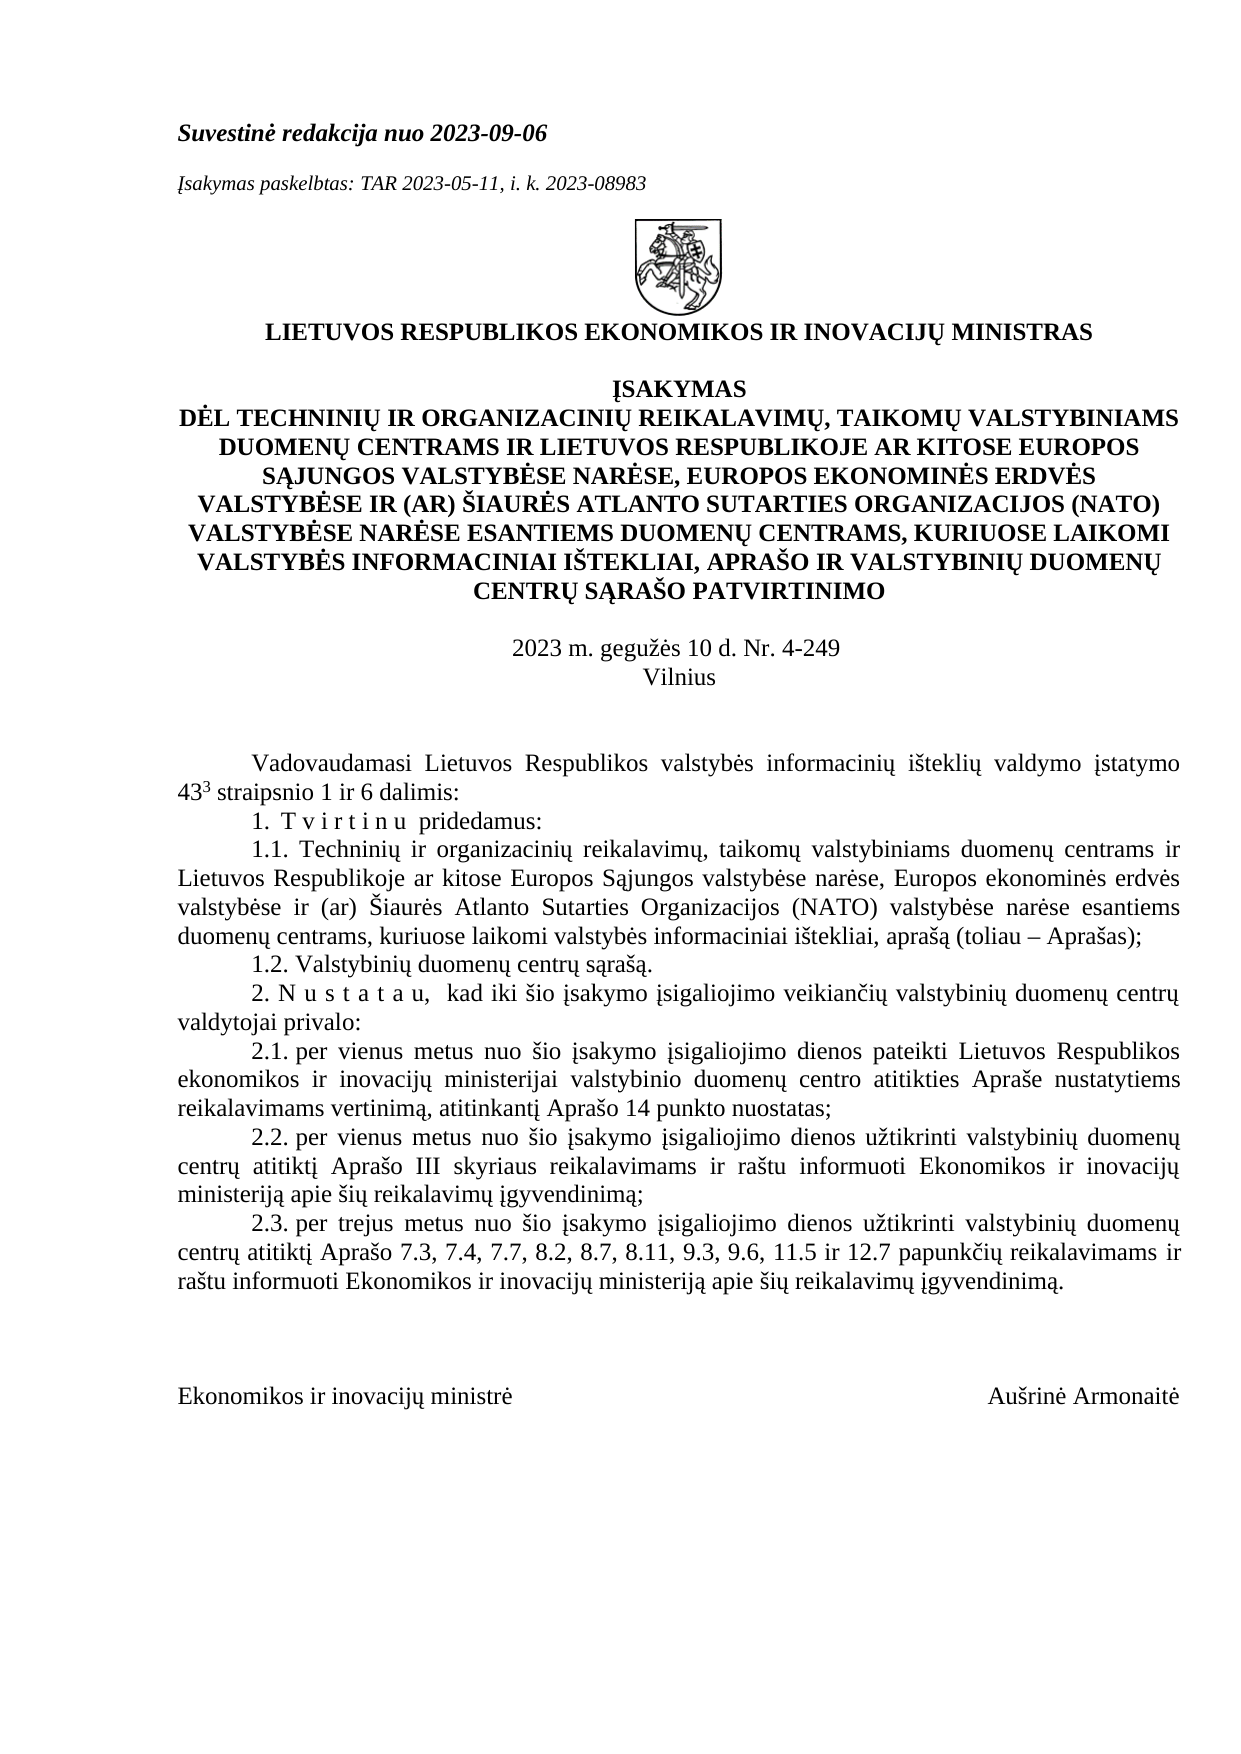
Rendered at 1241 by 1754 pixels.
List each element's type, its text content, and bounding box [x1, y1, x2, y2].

text 1. T v i r t i n u pridedamus: [177, 806, 1181, 834]
text 2.2. per vienus metus nuo šio įsakymo įsigaliojimo dienos užtikrinti valstybinių duomenų centrų atitiktį Aprašo III skyriaus reikalavimams ir raštu informuoti Ekonomikos ir inovacijų ministeriją apie šių reikalavimų įgyvendinimą; [177, 1122, 1181, 1208]
text Vadovaudamasi Lietuvos Respublikos valstybės informacinių išteklių valdymo įstatymo 433 straipsnio 1 ir 6 dalimis: [177, 748, 1181, 806]
text LIETUVOS RESPUBLIKOS Ekonomikos ir inovacijų MINISTRAS [177, 317, 1181, 346]
text įsakymas [177, 374, 1181, 403]
text 2. N u s t a t a u, kad iki šio įsakymo įsigaliojimo veikiančių valstybinių duomenų centrų valdytojai privalo: [177, 978, 1181, 1036]
text 1.1. Techninių ir organizacinių reikalavimų, taikomų valstybiniams duomenų centrams ir Lietuvos Respublikoje ar kitose Europos Sąjungos valstybėse narėse, Europos ekonominės erdvės valstybėse ir (ar) Šiaurės Atlanto Sutarties Organizacijos (NATO) valstybėse narėse esantiems duomenų centrams, kuriuose laikomi valstybės informaciniai ištekliai, aprašą (toliau – Aprašas); [177, 834, 1181, 949]
text 2.1. per vienus metus nuo šio įsakymo įsigaliojimo dienos pateikti Lietuvos Respublikos ekonomikos ir inovacijų ministerijai valstybinio duomenų centro atitikties Apraše nustatytiems reikalavimams vertinimą, atitinkantį Aprašo 14 punkto nuostatas; [177, 1036, 1181, 1122]
text Vilnius [177, 662, 1181, 691]
text 2.3. per trejus metus nuo šio įsakymo įsigaliojimo dienos užtikrinti valstybinių duomenų centrų atitiktį Aprašo 7.3, 7.4, 7.7, 8.2, 8.7, 8.11, 9.3, 9.6, 11.5 ir 12.7 papunkčių reikalavimams ir raštu informuoti Ekonomikos ir inovacijų ministeriją apie šių reikalavimų įgyvendinimą. [177, 1208, 1181, 1294]
text Suvestinė redakcija nuo 2023-09-06 [177, 118, 1181, 147]
text 2023 m. gegužės 10 d. Nr. 4-249 [177, 633, 1181, 662]
text Įsakymas paskelbtas: TAR 2023-05-11, i. k. 2023-08983 [177, 171, 1181, 195]
text DĖL techninių ir organizacinių reikalavimų, taikomų valstybiniams duomenų centrams ir Lietuvos Respublikoje ar kitose europos Sąjungos valstybėse narėse, europos ekonominės erdvės valstybėse ir (ar) šiaurės atlanto sutarties organizacijos (NATO) valstybėse narėse esantiems duomenų centrams, kuriuose laikomi valstybės informaciniai ištekliai, APRAŠO IR VALSTYBINIŲ DUOMENŲ CENTRŲ SĄRAŠO PATVIRTINIMO [177, 403, 1181, 604]
text 1.2. Valstybinių duomenų centrų sąrašą. [177, 949, 1181, 978]
text Ekonomikos ir inovacijų ministrė Aušrinė Armonaitė [177, 1381, 1181, 1409]
